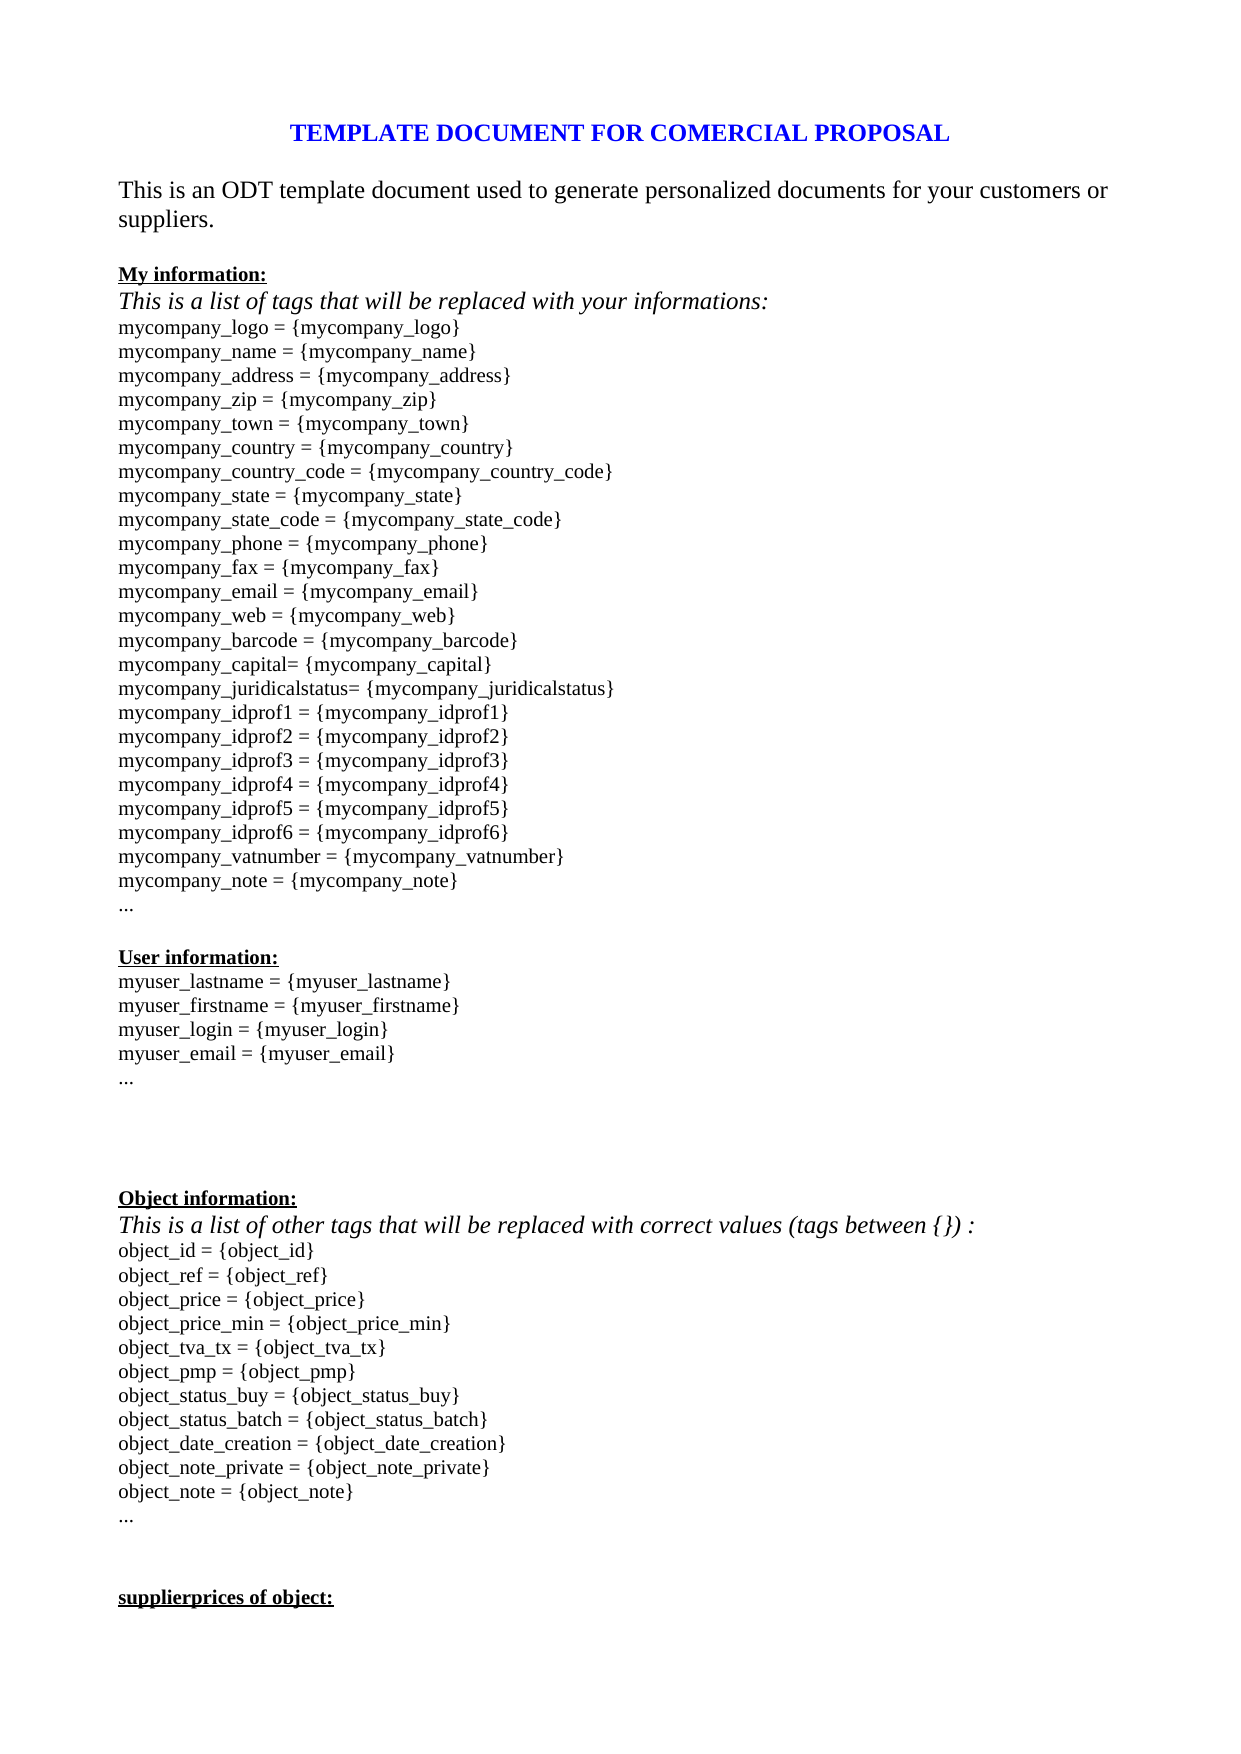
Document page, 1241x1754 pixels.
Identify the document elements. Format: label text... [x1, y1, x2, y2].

text myuser_firstname = {myuser_firstname} [118, 993, 1122, 1017]
text Object information: [118, 1186, 1122, 1210]
text supplierprices of object: [118, 1585, 1122, 1609]
text object_status_batch = {object_status_batch} [118, 1407, 1122, 1431]
text TEMPLATE DOCUMENT FOR COMERCIAL PROPOSAL [118, 118, 1122, 147]
text mycompany_name = {mycompany_name} [118, 339, 1122, 363]
text mycompany_idprof2 = {mycompany_idprof2} [118, 724, 1122, 748]
text mycompany_idprof1 = {mycompany_idprof1} [118, 700, 1122, 724]
text mycompany_address = {mycompany_address} [118, 363, 1122, 387]
text object_price = {object_price} [118, 1287, 1122, 1311]
text object_id = {object_id} [118, 1238, 1122, 1262]
text mycompany_phone = {mycompany_phone} [118, 531, 1122, 555]
text object_date_creation = {object_date_creation} [118, 1431, 1122, 1455]
text mycompany_state = {mycompany_state} [118, 483, 1122, 507]
text User information: [118, 945, 1122, 969]
text mycompany_idprof3 = {mycompany_idprof3} [118, 748, 1122, 772]
text This is a list of other tags that will be replaced with correct values (tags between {}) : [118, 1210, 1122, 1238]
text mycompany_fax = {mycompany_fax} [118, 555, 1122, 579]
text mycompany_country_code = {mycompany_country_code} [118, 459, 1122, 483]
text This is an ODT template document used to generate personalized documents for your customers or suppliers. [118, 176, 1122, 233]
text myuser_login = {myuser_login} [118, 1017, 1122, 1041]
text mycompany_state_code = {mycompany_state_code} [118, 507, 1122, 531]
text object_status_buy = {object_status_buy} [118, 1383, 1122, 1407]
text ... [118, 1503, 1122, 1527]
text mycompany_idprof6 = {mycompany_idprof6} [118, 820, 1122, 844]
text object_price_min = {object_price_min} [118, 1311, 1122, 1335]
text object_pmp = {object_pmp} [118, 1359, 1122, 1383]
text This is a list of tags that will be replaced with your informations: [118, 286, 1122, 315]
text mycompany_juridicalstatus= {mycompany_juridicalstatus} [118, 676, 1122, 700]
text mycompany_logo = {mycompany_logo} [118, 315, 1122, 339]
text mycompany_web = {mycompany_web} [118, 603, 1122, 627]
text object_ref = {object_ref} [118, 1262, 1122, 1287]
text mycompany_note = {mycompany_note} [118, 868, 1122, 892]
text mycompany_idprof4 = {mycompany_idprof4} [118, 772, 1122, 796]
text object_tva_tx = {object_tva_tx} [118, 1335, 1122, 1359]
text My information: [118, 262, 1122, 286]
text mycompany_vatnumber = {mycompany_vatnumber} [118, 844, 1122, 868]
text myuser_lastname = {myuser_lastname} [118, 969, 1122, 993]
text object_note_private = {object_note_private} [118, 1455, 1122, 1479]
text ... [118, 892, 1122, 916]
text mycompany_idprof5 = {mycompany_idprof5} [118, 796, 1122, 820]
text mycompany_barcode = {mycompany_barcode} [118, 627, 1122, 652]
text myuser_email = {myuser_email} [118, 1041, 1122, 1065]
text ... [118, 1065, 1122, 1089]
text object_note = {object_note} [118, 1479, 1122, 1503]
text mycompany_capital= {mycompany_capital} [118, 652, 1122, 676]
text mycompany_zip = {mycompany_zip} [118, 387, 1122, 411]
text mycompany_email = {mycompany_email} [118, 579, 1122, 603]
text mycompany_town = {mycompany_town} [118, 411, 1122, 435]
text mycompany_country = {mycompany_country} [118, 435, 1122, 459]
